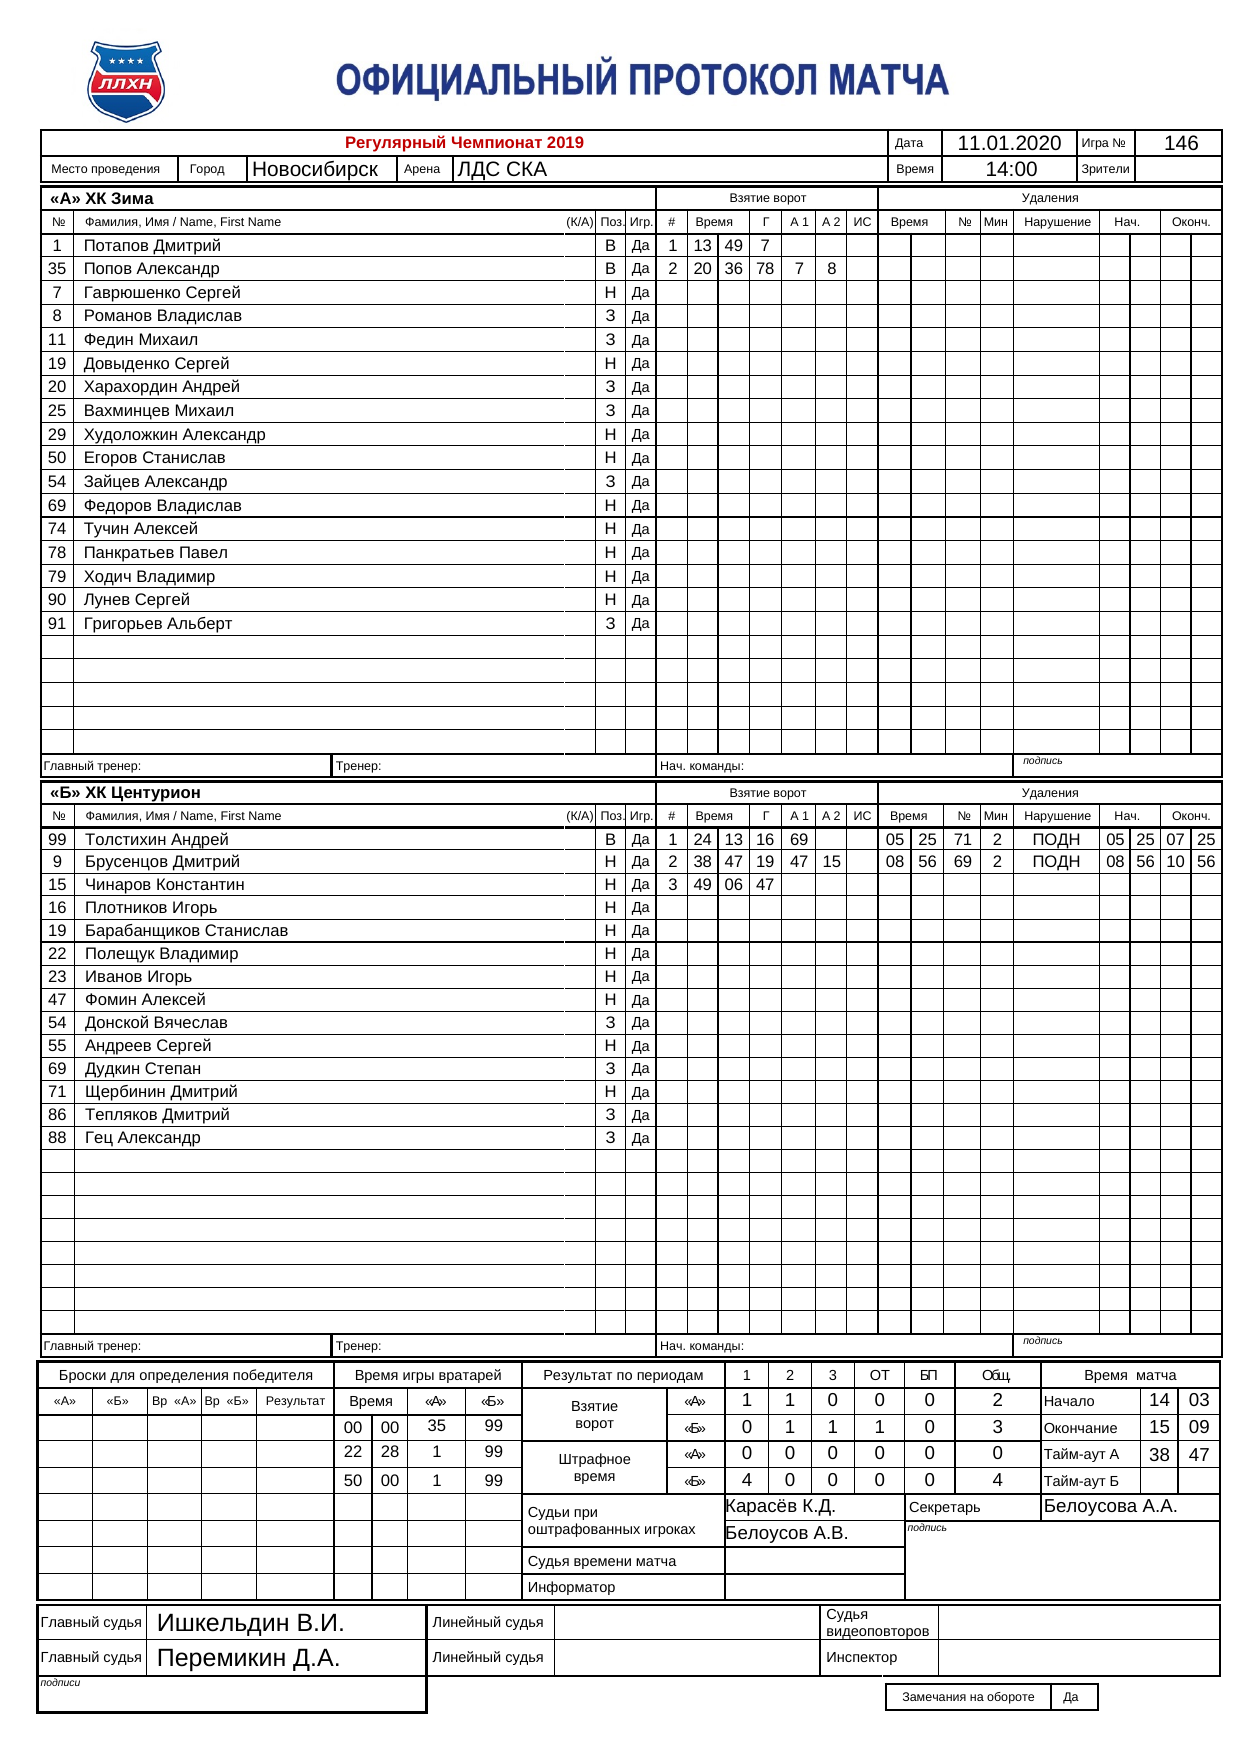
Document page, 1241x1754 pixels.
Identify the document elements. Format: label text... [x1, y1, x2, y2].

table_cell Перемикин Д.А. [147, 1640, 425, 1675]
table_cell 2 [657, 850, 687, 872]
table_cell Поз. [596, 805, 625, 826]
table_cell [596, 636, 625, 658]
table_cell [565, 470, 595, 493]
table_cell [847, 989, 877, 1011]
table_cell [782, 470, 815, 493]
table_cell Н [596, 989, 625, 1011]
table_cell [981, 1288, 1013, 1310]
table_cell 1 [42, 235, 73, 256]
picture [5, 28, 1179, 129]
table_cell 69 [42, 494, 73, 516]
table_cell [688, 659, 717, 682]
table_cell Да [626, 541, 655, 564]
table_cell Нарушение [1014, 211, 1099, 233]
table_cell З [596, 612, 625, 634]
table_cell [782, 1173, 815, 1195]
table_cell Ишкельдин В.И. [147, 1606, 425, 1639]
table_cell [847, 874, 877, 895]
table_cell [565, 730, 595, 753]
table_cell [1131, 588, 1160, 611]
table_cell [816, 1150, 846, 1172]
table_cell [1192, 1219, 1221, 1241]
table_cell Да [626, 399, 655, 422]
table_cell [879, 966, 910, 987]
table_cell [257, 1441, 333, 1467]
table_cell [816, 1196, 846, 1218]
table_cell [93, 1416, 147, 1440]
table_cell [981, 1127, 1013, 1149]
table_cell [1192, 518, 1221, 540]
table_cell [657, 399, 687, 422]
table_cell [1014, 588, 1099, 611]
table_cell [1192, 1242, 1221, 1264]
table_cell [719, 1196, 749, 1218]
table_cell [719, 1012, 749, 1033]
table_cell [1192, 612, 1221, 634]
table_cell [657, 989, 687, 1011]
table_cell [565, 1173, 595, 1195]
table_cell [688, 1265, 717, 1287]
table_cell [657, 376, 687, 398]
table_cell Да [626, 989, 655, 1011]
table_header Удаления [879, 188, 1221, 209]
table_cell [981, 1173, 1013, 1195]
table_header «Б» ХК Центурион [42, 783, 655, 803]
table_cell [912, 376, 945, 398]
table_cell [847, 1012, 877, 1033]
table_cell 90 [42, 588, 73, 611]
table_cell [1131, 257, 1160, 280]
table_cell [1192, 1196, 1221, 1218]
table_cell [565, 1288, 595, 1310]
table_cell [847, 636, 877, 658]
table_cell [944, 1012, 980, 1033]
table_cell [688, 1081, 717, 1103]
table_cell [1161, 920, 1190, 941]
table_cell [879, 565, 910, 587]
table_cell [946, 423, 980, 445]
table_cell [1161, 1288, 1190, 1310]
table_cell [879, 1127, 910, 1149]
table_cell [257, 1547, 333, 1573]
table_cell [626, 1173, 655, 1195]
table_cell [1014, 943, 1099, 964]
table_cell [750, 636, 781, 658]
table_cell 99 [466, 1468, 521, 1493]
table_cell Да [626, 446, 655, 469]
table_cell [688, 612, 717, 634]
table_cell [1014, 257, 1099, 280]
table_cell [1131, 376, 1160, 398]
table_cell [981, 1242, 1013, 1264]
table_cell [373, 1494, 407, 1520]
table_cell [750, 518, 781, 540]
table_cell [596, 1265, 625, 1287]
table_header Да [1052, 1685, 1097, 1709]
table_cell [1014, 376, 1099, 398]
table_cell [657, 896, 687, 918]
table_cell [1131, 1173, 1160, 1195]
table_cell 1 [657, 235, 687, 256]
table_cell 99 [466, 1441, 521, 1467]
table_cell [688, 1104, 717, 1126]
table_cell 16 [750, 829, 781, 849]
table_cell [148, 1494, 201, 1520]
table_cell З [596, 1127, 625, 1149]
table_cell 7 [750, 235, 781, 256]
table_cell [847, 588, 877, 611]
table_cell [1014, 1288, 1099, 1310]
table_cell [847, 1311, 877, 1333]
table_cell [1131, 423, 1160, 445]
table_cell З [596, 1012, 625, 1033]
table_cell [626, 1219, 655, 1241]
table_cell [750, 1242, 781, 1264]
table_cell 49 [688, 874, 717, 895]
table_cell [750, 565, 781, 587]
table_cell [657, 1035, 687, 1057]
table_cell [719, 446, 749, 469]
table_cell Н [596, 541, 625, 564]
table_cell [1100, 470, 1129, 493]
table_cell [782, 1288, 815, 1310]
table_cell 47 [42, 989, 74, 1011]
table_cell Федоров Владислав [74, 494, 564, 516]
table_cell [1014, 1196, 1099, 1218]
table_cell [1192, 874, 1221, 895]
table_cell [719, 470, 749, 493]
table_cell [1100, 920, 1129, 941]
table_cell [912, 612, 945, 634]
table_cell [946, 352, 980, 374]
table_cell [879, 989, 910, 1011]
table_cell [688, 1012, 717, 1033]
table_cell Н [596, 565, 625, 587]
table_cell [1192, 730, 1221, 753]
table_cell [1014, 1219, 1099, 1241]
table_cell 2 [981, 829, 1013, 849]
table_cell [981, 423, 1013, 445]
table_cell [944, 896, 980, 918]
table_cell [565, 1012, 595, 1033]
table_cell [1100, 352, 1129, 374]
table_cell [944, 966, 980, 987]
table_cell [657, 636, 687, 658]
table_cell [626, 636, 655, 658]
table_cell [946, 305, 980, 327]
table_cell [1014, 518, 1099, 540]
table_cell [42, 1265, 74, 1287]
table_cell [912, 1196, 943, 1218]
table_cell «А» [668, 1442, 724, 1467]
table_cell [750, 1311, 781, 1333]
table_cell Место проведения [42, 157, 177, 181]
table_cell Время [889, 157, 941, 181]
table_cell 7 [42, 281, 73, 303]
table_cell Да [626, 966, 655, 987]
table_cell [1192, 541, 1221, 564]
table_cell [202, 1441, 256, 1467]
table_cell [596, 1242, 625, 1264]
table_cell [719, 494, 749, 516]
table_cell [782, 1265, 815, 1287]
table_cell [981, 565, 1013, 587]
table_cell [1014, 874, 1099, 895]
table_cell Время [879, 805, 943, 826]
table_cell [1100, 612, 1129, 634]
table_cell [1131, 707, 1160, 729]
table_cell [944, 1219, 980, 1241]
table_cell 1 [408, 1441, 465, 1467]
table_cell [93, 1547, 147, 1573]
table_cell [565, 1242, 595, 1264]
table_cell Да [626, 943, 655, 964]
table_cell З [596, 1058, 625, 1079]
table_cell [1014, 659, 1099, 682]
table_cell [981, 494, 1013, 516]
table_cell А 2 [816, 211, 846, 233]
table_cell № [42, 805, 74, 826]
table_cell [75, 1288, 564, 1310]
table_cell [1100, 494, 1129, 516]
table_cell [1131, 1081, 1160, 1103]
table_cell Лунев Сергей [74, 588, 564, 611]
table_cell подпись [1014, 1335, 1221, 1356]
table_cell [946, 707, 980, 729]
table_cell 69 [782, 829, 815, 849]
table_cell [816, 328, 846, 351]
table_cell [565, 588, 595, 611]
table_cell Да [626, 518, 655, 540]
table_cell [912, 636, 945, 658]
table_cell [1161, 1311, 1190, 1333]
table_cell [657, 565, 687, 587]
table_cell [408, 1547, 465, 1573]
table_cell Да [626, 1081, 655, 1103]
table_cell 1 [657, 829, 687, 849]
table_cell [657, 494, 687, 516]
table_cell [657, 1104, 687, 1126]
table_cell [912, 1127, 943, 1149]
table_cell Да [626, 829, 655, 849]
table_cell [1100, 257, 1129, 280]
table_cell Донской Вячеслав [75, 1012, 564, 1033]
table_cell [596, 683, 625, 706]
table_cell Да [626, 850, 655, 872]
table_cell [257, 1574, 333, 1599]
table_cell [981, 281, 1013, 303]
table_cell [981, 1196, 1013, 1218]
table_cell [879, 1104, 910, 1126]
table_cell [565, 1081, 595, 1103]
table_cell [466, 1494, 521, 1520]
table_cell [565, 541, 595, 564]
table_cell [879, 1242, 910, 1264]
table_cell 0 [812, 1468, 854, 1493]
table_cell [565, 683, 595, 706]
table_cell Штрафное время [523, 1442, 666, 1493]
table_cell [816, 352, 846, 374]
table_cell [565, 376, 595, 398]
table_cell [719, 730, 749, 753]
table_cell [912, 235, 945, 256]
table_cell [688, 1127, 717, 1149]
table_cell Главный судья [39, 1606, 146, 1639]
table_cell Линейный судья [428, 1640, 554, 1675]
table_cell Иванов Игорь [75, 966, 564, 987]
table_cell [912, 1242, 943, 1264]
table_cell [1014, 494, 1099, 516]
table_cell [1100, 1035, 1129, 1057]
table_cell [1161, 518, 1190, 540]
table_cell [1161, 989, 1190, 1011]
table_cell [879, 399, 910, 422]
table_cell подписи [39, 1677, 425, 1711]
table_cell [981, 1058, 1013, 1079]
table_cell Информатор [523, 1575, 724, 1599]
table_cell [657, 1242, 687, 1264]
table_header Регулярный Чемпионат 2019 [42, 131, 887, 155]
table_cell [719, 565, 749, 587]
table_cell [1192, 1012, 1221, 1033]
table_cell 47 [719, 850, 749, 872]
table_cell [1161, 257, 1190, 280]
table_cell [879, 518, 910, 540]
table_cell [782, 518, 815, 540]
table_cell [946, 612, 980, 634]
table_cell [719, 1219, 749, 1241]
table_cell [596, 659, 625, 682]
table_cell [946, 730, 980, 753]
table_cell 1 [726, 1389, 768, 1413]
table_cell [39, 1441, 92, 1467]
table_cell 13 [719, 829, 749, 849]
table_cell [1100, 399, 1129, 422]
table_cell [148, 1441, 201, 1467]
table_cell 08 [1100, 850, 1129, 872]
table_cell подпись [1014, 755, 1221, 776]
table_cell [944, 1196, 980, 1218]
table_cell Попов Александр [74, 257, 564, 280]
table_cell [816, 829, 846, 849]
table_cell [42, 659, 73, 682]
table_cell 0 [905, 1389, 954, 1413]
table_header 11.01.2020 [943, 131, 1076, 155]
table_cell Барабанщиков Станислав [75, 920, 564, 941]
table_cell [981, 966, 1013, 987]
table_cell [816, 659, 846, 682]
table_cell Романов Владислав [74, 305, 564, 327]
table_cell [428, 1677, 882, 1711]
table_cell [944, 1242, 980, 1264]
table_cell [1014, 352, 1099, 374]
table_cell 50 [42, 446, 73, 469]
table_cell Линейный судья [428, 1606, 554, 1639]
table_cell [1014, 470, 1099, 493]
table_cell [1161, 1242, 1190, 1264]
table_cell [1100, 565, 1129, 587]
table_cell [42, 1242, 74, 1264]
table_cell 00 [335, 1416, 371, 1440]
table_cell Гец Александр [75, 1127, 564, 1149]
table_cell [879, 305, 910, 327]
table_cell [750, 707, 781, 729]
table_cell [879, 896, 910, 918]
table_cell [1161, 565, 1190, 587]
table_cell [565, 565, 595, 587]
table_cell [719, 1058, 749, 1079]
table_cell Судья видеоповторов [821, 1606, 938, 1639]
table_cell [1161, 281, 1190, 303]
table_cell 0 [905, 1442, 954, 1467]
table_cell [148, 1521, 201, 1546]
table_cell [688, 305, 717, 327]
table_cell [719, 305, 749, 327]
table_cell # [657, 211, 687, 233]
table_cell [912, 896, 943, 918]
table_cell [688, 707, 717, 729]
table_cell [946, 376, 980, 398]
table_cell [750, 966, 781, 987]
table_cell [657, 1265, 687, 1287]
table_header 2 [769, 1363, 811, 1387]
table_cell Андреев Сергей [75, 1035, 564, 1057]
table_cell [782, 989, 815, 1011]
table_cell [565, 1035, 595, 1057]
table_cell [657, 659, 687, 682]
table_cell [596, 1196, 625, 1218]
table_cell [202, 1494, 256, 1520]
table_cell [1161, 1127, 1190, 1149]
table_cell [847, 659, 877, 682]
table_cell [782, 1104, 815, 1126]
table_cell [719, 1311, 749, 1333]
table_cell [626, 1288, 655, 1310]
table_cell [981, 305, 1013, 327]
table_cell Н [596, 1081, 625, 1103]
table_cell Брусенцов Дмитрий [75, 850, 564, 872]
table_cell [74, 730, 564, 753]
table_cell [879, 683, 910, 706]
table_cell [782, 659, 815, 682]
table_cell [1131, 730, 1160, 753]
table_cell 28 [373, 1441, 407, 1467]
table_cell 71 [42, 1081, 74, 1103]
table_cell ИС [847, 805, 877, 826]
table_header Время матча [1042, 1363, 1219, 1387]
table_cell [782, 730, 815, 753]
table_cell [1100, 1081, 1129, 1103]
table_cell Н [596, 896, 625, 918]
table_cell [750, 446, 781, 469]
table_cell [596, 1219, 625, 1241]
table_cell Егоров Станислав [74, 446, 564, 469]
table_cell [782, 612, 815, 634]
table_cell 99 [466, 1416, 521, 1440]
table_cell 00 [373, 1468, 407, 1493]
table_cell «Б» [668, 1415, 724, 1440]
table_cell 19 [42, 920, 74, 941]
table_cell [1161, 328, 1190, 351]
table_cell [912, 352, 945, 374]
table_cell [719, 636, 749, 658]
table_cell [565, 1058, 595, 1079]
table_cell [1014, 1035, 1099, 1057]
table_cell [944, 1035, 980, 1057]
table_cell [782, 352, 815, 374]
table_cell [1014, 1150, 1099, 1172]
table_cell [782, 896, 815, 918]
table_cell [1014, 1242, 1099, 1264]
table_cell [816, 1058, 846, 1079]
table_cell [816, 446, 846, 469]
table_cell 78 [42, 541, 73, 564]
table_cell [565, 446, 595, 469]
table_cell [912, 874, 943, 895]
table_cell [946, 494, 980, 516]
table_cell [1192, 305, 1221, 327]
table_cell [1131, 1127, 1160, 1149]
table_cell [981, 943, 1013, 964]
table_cell [1131, 1035, 1160, 1057]
table_cell Да [626, 1058, 655, 1079]
table_cell [879, 588, 910, 611]
table_cell [816, 281, 846, 303]
table_cell 20 [42, 376, 73, 398]
table_cell [1100, 1311, 1129, 1333]
table_cell 1 [769, 1389, 811, 1413]
table_cell [688, 1035, 717, 1057]
table_cell [847, 683, 877, 706]
table_cell [879, 328, 910, 351]
table_cell [879, 1173, 910, 1195]
table_cell [688, 943, 717, 964]
table_cell [750, 1196, 781, 1218]
table_cell [879, 352, 910, 374]
table_cell [879, 470, 910, 493]
table_cell [719, 423, 749, 445]
table_cell [1161, 352, 1190, 374]
table_cell [912, 281, 945, 303]
table_cell [782, 1127, 815, 1149]
table_cell [688, 989, 717, 1011]
table_cell [782, 1242, 815, 1264]
table_cell 0 [956, 1442, 1040, 1467]
table_cell Г [750, 805, 781, 826]
table_cell 54 [42, 470, 73, 493]
table_cell [1131, 636, 1160, 658]
table_cell Григорьев Альберт [74, 612, 564, 634]
table_cell [946, 659, 980, 682]
table_cell «Б» [668, 1468, 724, 1493]
table_cell Главный судья [39, 1640, 146, 1675]
table_cell Нач. команды: [657, 755, 1012, 776]
table_cell [1161, 376, 1190, 398]
table_cell [912, 446, 945, 469]
table_cell 47 [1179, 1441, 1219, 1467]
table_cell [1192, 1265, 1221, 1287]
table_cell [1100, 518, 1129, 540]
table_cell Арена [398, 157, 452, 181]
table_cell [596, 1311, 625, 1333]
table_header 1 [726, 1363, 768, 1387]
table_cell [657, 1081, 687, 1103]
table_cell № [944, 805, 980, 826]
table_cell [1161, 1196, 1190, 1218]
table_cell [408, 1494, 465, 1520]
table_cell [981, 328, 1013, 351]
table_cell [565, 352, 595, 374]
table_cell [626, 1311, 655, 1333]
table_cell [719, 920, 749, 941]
table_cell [1014, 1104, 1099, 1126]
table_cell [1100, 943, 1129, 964]
table_cell [373, 1521, 407, 1546]
table_cell [565, 423, 595, 445]
table_cell [816, 612, 846, 634]
table_cell 0 [812, 1442, 854, 1467]
table_cell [782, 423, 815, 445]
table_cell [879, 257, 910, 280]
table_cell [816, 989, 846, 1011]
table_cell [912, 399, 945, 422]
table_cell [847, 943, 877, 964]
table_cell [750, 1081, 781, 1103]
table_cell [750, 470, 781, 493]
table_cell Нарушение [1014, 805, 1099, 826]
table_cell [93, 1494, 147, 1520]
table_cell 56 [1131, 850, 1160, 872]
table_cell [719, 352, 749, 374]
table_cell [1161, 1265, 1190, 1287]
table_cell 15 [42, 874, 74, 895]
table_cell [596, 707, 625, 729]
table_cell [816, 1104, 846, 1126]
table_cell [719, 1265, 749, 1287]
table_cell З [596, 376, 625, 398]
table_cell [688, 636, 717, 658]
table_cell [1100, 281, 1129, 303]
table_cell [1014, 1012, 1099, 1033]
table_cell 2 [981, 850, 1013, 872]
table_cell [1192, 1150, 1221, 1172]
table_cell [816, 518, 846, 540]
table_cell [847, 565, 877, 587]
table_cell [42, 1150, 74, 1172]
table_cell Да [626, 612, 655, 634]
table_cell [1131, 399, 1160, 422]
table_cell [657, 612, 687, 634]
table_cell Вр «Б» [202, 1389, 256, 1413]
table_cell [626, 1265, 655, 1287]
table_cell [42, 730, 73, 753]
table_cell Дудкин Степан [75, 1058, 564, 1079]
table_cell [688, 1196, 717, 1218]
table_cell [912, 565, 945, 587]
table_cell [626, 730, 655, 753]
table_cell [565, 399, 595, 422]
table_cell [946, 257, 980, 280]
table_cell [750, 1127, 781, 1149]
table_cell [944, 1081, 980, 1103]
table_cell [750, 683, 781, 706]
table_cell Окончание [1042, 1415, 1140, 1440]
table_cell [847, 707, 877, 729]
table_cell [847, 281, 877, 303]
table_cell [1192, 1104, 1221, 1126]
table_cell [75, 1219, 564, 1241]
table_cell [750, 730, 781, 753]
table_cell [816, 896, 846, 918]
table_cell [257, 1468, 333, 1493]
table_cell [1014, 281, 1099, 303]
table_cell [879, 636, 910, 658]
table_cell [750, 989, 781, 1011]
table_cell [847, 257, 877, 280]
table_cell Да [626, 470, 655, 493]
table_cell [688, 1150, 717, 1172]
table_cell [847, 1265, 877, 1287]
table_cell [750, 588, 781, 611]
table_cell [1161, 1104, 1190, 1126]
table_cell [944, 920, 980, 941]
table_cell Новосибирск [248, 157, 396, 181]
table_cell [335, 1494, 371, 1520]
table_cell [719, 541, 749, 564]
table_cell Да [626, 896, 655, 918]
table_cell [1100, 541, 1129, 564]
table_header Общ. [956, 1363, 1040, 1387]
table_cell [1100, 1196, 1129, 1218]
table_cell [565, 850, 595, 872]
table_cell [1100, 1288, 1129, 1310]
table_cell «Б » [466, 1389, 521, 1413]
table_cell [93, 1574, 147, 1599]
table_cell [657, 470, 687, 493]
table_cell [782, 707, 815, 729]
table_cell Да [626, 1127, 655, 1149]
table_cell [1014, 896, 1099, 918]
table_cell [719, 683, 749, 706]
table_cell [1192, 494, 1221, 516]
table_cell 1 [812, 1415, 854, 1440]
table_cell [466, 1574, 521, 1599]
table_cell [946, 470, 980, 493]
table_cell ЛДС СКА [454, 157, 887, 181]
table_cell [912, 1035, 943, 1057]
table_cell [1014, 707, 1099, 729]
table_header Замечания на обороте [887, 1685, 1050, 1709]
table_cell [75, 1196, 564, 1218]
table_cell [565, 896, 595, 918]
table_cell [981, 730, 1013, 753]
table_cell [782, 683, 815, 706]
table_cell [847, 1035, 877, 1057]
table_cell [782, 1219, 815, 1241]
table_cell [565, 636, 595, 658]
table_cell [1100, 1104, 1129, 1126]
table_cell [782, 1035, 815, 1057]
table_cell [1161, 1058, 1190, 1079]
table_cell Н [596, 1035, 625, 1057]
table_cell 1 [408, 1468, 465, 1493]
table_cell Время [688, 805, 749, 826]
table_cell [1192, 565, 1221, 587]
table_cell [946, 328, 980, 351]
table_cell [1014, 305, 1099, 327]
table_cell Инспектор [821, 1640, 938, 1675]
table_cell 3 [657, 874, 687, 895]
table_cell [981, 1265, 1013, 1287]
table_cell [981, 989, 1013, 1011]
table_cell [1014, 920, 1099, 941]
table_cell [782, 281, 815, 303]
table_cell В [596, 829, 625, 849]
table_cell 0 [905, 1415, 954, 1440]
table_cell [688, 1173, 717, 1195]
table_cell [75, 1242, 564, 1264]
table_header ОТ [855, 1363, 904, 1387]
table_cell Потапов Дмитрий [74, 235, 564, 256]
table_cell [750, 659, 781, 682]
table_cell [719, 1150, 749, 1172]
table_cell [626, 1242, 655, 1264]
table_cell Да [626, 874, 655, 895]
table_cell [335, 1521, 371, 1546]
table_cell [912, 494, 945, 516]
table_cell ПОДН [1014, 829, 1099, 849]
table_cell [912, 1219, 943, 1241]
table_cell 2 [956, 1389, 1040, 1413]
table_cell [816, 1311, 846, 1333]
table_cell [1014, 1173, 1099, 1195]
table_cell 0 [726, 1442, 768, 1467]
table_cell [847, 1173, 877, 1195]
table_cell [335, 1574, 371, 1599]
table_cell [688, 896, 717, 918]
table_cell [782, 1311, 815, 1333]
table_cell [981, 1012, 1013, 1033]
table_cell Тренер: [333, 755, 655, 776]
table_cell [1014, 683, 1099, 706]
table_cell [1161, 612, 1190, 634]
table_cell [912, 328, 945, 351]
table_cell [750, 1219, 781, 1241]
table_cell [879, 730, 910, 753]
table_cell [981, 446, 1013, 469]
table_cell [816, 1081, 846, 1103]
table_header Игра № [1078, 131, 1134, 155]
table_cell Да [626, 1104, 655, 1126]
table_cell [847, 1104, 877, 1126]
table_cell 19 [750, 850, 781, 872]
table_cell [847, 376, 877, 398]
table_cell Н [596, 943, 625, 964]
table_cell [657, 328, 687, 351]
table_cell [750, 612, 781, 634]
table_cell [946, 683, 980, 706]
table_cell [565, 829, 595, 849]
table_cell [565, 707, 595, 729]
table_cell [1131, 1219, 1160, 1241]
table_cell [782, 328, 815, 351]
table_cell 15 [816, 850, 846, 872]
table_cell Нач. команды: [657, 1335, 1012, 1356]
table_cell [1014, 1265, 1099, 1287]
table_cell [74, 659, 564, 682]
table_cell 0 [812, 1389, 854, 1413]
table_cell [1131, 352, 1160, 374]
table_cell [1100, 376, 1129, 398]
table_cell [1100, 707, 1129, 729]
table_cell [373, 1547, 407, 1573]
table_cell [912, 920, 943, 941]
table_cell [847, 1196, 877, 1218]
table_cell Да [626, 281, 655, 303]
table_cell [657, 1311, 687, 1333]
table_cell [75, 1265, 564, 1287]
table_cell Да [626, 235, 655, 256]
table_cell [939, 1640, 1219, 1675]
table_cell [879, 1012, 910, 1033]
table_cell [879, 1196, 910, 1218]
table_cell 11 [42, 328, 73, 351]
table_cell [719, 707, 749, 729]
table_cell [1192, 235, 1221, 256]
table_cell [688, 446, 717, 469]
table_cell Нач. [1100, 211, 1160, 233]
table_cell [912, 518, 945, 540]
table_cell 47 [782, 850, 815, 872]
table_cell [912, 470, 945, 493]
table_cell [657, 446, 687, 469]
table_cell [1192, 470, 1221, 493]
table_cell [688, 352, 717, 374]
table_cell Н [596, 423, 625, 445]
table_cell [981, 874, 1013, 895]
table_cell [944, 989, 980, 1011]
table_cell 3 [956, 1415, 1040, 1440]
table_cell [1192, 281, 1221, 303]
table_cell 4 [726, 1468, 768, 1493]
table_cell 00 [373, 1416, 407, 1440]
table_cell [816, 541, 846, 564]
table_cell 49 [719, 235, 749, 256]
table_cell [408, 1574, 465, 1599]
table_cell [1161, 423, 1190, 445]
table_cell [782, 376, 815, 398]
table_cell [93, 1468, 147, 1493]
table_cell [1179, 1468, 1219, 1493]
table_cell А 2 [816, 805, 846, 826]
table_cell 86 [42, 1104, 74, 1126]
table_cell [782, 1081, 815, 1103]
table_cell [202, 1547, 256, 1573]
table_cell [912, 1150, 943, 1172]
table_cell [816, 1219, 846, 1241]
table_cell 25 [912, 829, 943, 849]
table_cell [688, 920, 717, 941]
table_cell [1131, 1104, 1160, 1126]
table_cell [944, 1311, 980, 1333]
table_cell [726, 1575, 904, 1599]
table_cell [1014, 565, 1099, 587]
table_cell [782, 636, 815, 658]
table_cell [565, 1104, 595, 1126]
table_cell [74, 636, 564, 658]
table_cell [1131, 683, 1160, 706]
table_cell 38 [688, 850, 717, 872]
table_cell [42, 1311, 74, 1333]
table_cell (К/А) [565, 805, 595, 826]
table_header 146 [1136, 131, 1221, 155]
table_cell [912, 305, 945, 327]
table_cell [565, 943, 595, 964]
table_cell [750, 1058, 781, 1079]
table_cell «А» [39, 1389, 92, 1413]
table_cell [750, 541, 781, 564]
table_cell [981, 896, 1013, 918]
table_cell [1131, 281, 1160, 303]
table_cell [688, 423, 717, 445]
table_cell 25 [1131, 829, 1160, 849]
table_cell [879, 874, 910, 895]
table_cell З [596, 1104, 625, 1126]
table_cell [1131, 1150, 1160, 1172]
table_cell 22 [42, 943, 74, 964]
table_cell Зайцев Александр [74, 470, 564, 493]
table_cell [816, 707, 846, 729]
table_cell Панкратьев Павел [74, 541, 564, 564]
table_cell [1131, 470, 1160, 493]
table_cell 55 [42, 1035, 74, 1057]
table_cell Гаврюшенко Сергей [74, 281, 564, 303]
table_cell [657, 352, 687, 374]
table_cell [750, 1012, 781, 1033]
table_cell [1131, 989, 1160, 1011]
table_cell Секретарь [906, 1495, 1040, 1520]
table_cell 35 [408, 1416, 465, 1440]
table_cell [565, 235, 595, 256]
table_cell [1131, 896, 1160, 918]
table_cell Судьи при оштрафованных игроках [523, 1495, 724, 1546]
table_cell [912, 730, 945, 753]
table_cell [883, 1677, 1220, 1681]
table_cell 54 [42, 1012, 74, 1033]
table_cell Н [596, 518, 625, 540]
table_cell 0 [769, 1468, 811, 1493]
table_cell 74 [42, 518, 73, 540]
table_cell [1192, 896, 1221, 918]
table_cell [719, 1035, 749, 1057]
table_cell 36 [719, 257, 749, 280]
table_cell [879, 1150, 910, 1172]
table_cell [750, 1035, 781, 1057]
table_cell Игр. [626, 211, 655, 233]
table_cell [879, 446, 910, 469]
table_cell Вахминцев Михаил [74, 399, 564, 422]
table_cell [657, 1058, 687, 1079]
table_cell [1100, 235, 1129, 256]
table_cell [75, 1150, 564, 1172]
table_cell А 1 [782, 211, 815, 233]
table_header «А» ХК Зима [42, 188, 655, 209]
table_cell 8 [816, 257, 846, 280]
table_cell 14 [1141, 1389, 1177, 1413]
table_cell [75, 1173, 564, 1195]
table_cell [782, 874, 815, 895]
table_cell [688, 494, 717, 516]
table_cell [816, 1012, 846, 1033]
table_cell [981, 1150, 1013, 1172]
table_cell 14:00 [943, 157, 1076, 181]
table_cell [42, 683, 73, 706]
table_cell Н [596, 966, 625, 987]
table_cell [148, 1416, 201, 1440]
table_cell [1131, 565, 1160, 587]
table_cell [565, 612, 595, 634]
table_cell 35 [42, 257, 73, 280]
table_cell 05 [1100, 829, 1129, 849]
table_cell [912, 966, 943, 987]
table_cell [257, 1416, 333, 1440]
table_cell [657, 943, 687, 964]
table_cell [74, 683, 564, 706]
table_cell [981, 1104, 1013, 1126]
table_cell [750, 1173, 781, 1195]
table_cell [39, 1416, 92, 1440]
table_cell [1192, 707, 1221, 729]
table_cell [847, 829, 877, 849]
table_cell [750, 305, 781, 327]
table_cell [1014, 989, 1099, 1011]
table_cell [981, 636, 1013, 658]
table_cell [879, 1265, 910, 1287]
table_cell [750, 399, 781, 422]
table_cell 05 [879, 829, 910, 849]
table_cell [657, 1012, 687, 1033]
table_cell [847, 1242, 877, 1264]
table_cell [816, 966, 846, 987]
table_cell [148, 1574, 201, 1599]
table_cell [847, 494, 877, 516]
table_cell [782, 1196, 815, 1218]
table_cell [879, 281, 910, 303]
table_cell [719, 1242, 749, 1264]
table_cell [688, 541, 717, 564]
table_cell [981, 541, 1013, 564]
table_cell [847, 541, 877, 564]
table_cell Худоложкин Александр [74, 423, 564, 445]
table_cell [1014, 423, 1099, 445]
table_cell [719, 518, 749, 540]
table_cell [1131, 1265, 1160, 1287]
table_cell [1161, 896, 1190, 918]
table_cell [879, 707, 910, 729]
table_cell [657, 1196, 687, 1218]
table_cell 71 [944, 829, 980, 849]
table_cell [1131, 494, 1160, 516]
table_cell Чинаров Константин [75, 874, 564, 895]
table_cell [1192, 989, 1221, 1011]
table_cell [912, 683, 945, 706]
table_cell [1014, 612, 1099, 634]
table_cell [1131, 1012, 1160, 1033]
table_cell «А» [668, 1389, 724, 1413]
table_cell [847, 612, 877, 634]
table_cell Главный тренер: [42, 755, 330, 776]
table_cell [879, 541, 910, 564]
table_header Броски для определения победителя [39, 1363, 333, 1387]
table_cell ПОДН [1014, 850, 1099, 872]
table_cell [555, 1606, 819, 1639]
table_cell [1192, 257, 1221, 280]
table_cell 20 [688, 257, 717, 280]
table_cell [719, 1127, 749, 1149]
table_cell [782, 1012, 815, 1033]
table_cell [719, 328, 749, 351]
table_cell 69 [944, 850, 980, 872]
table_cell Вр «А» [148, 1389, 201, 1413]
table_cell [816, 1242, 846, 1264]
table_cell 0 [855, 1468, 904, 1493]
table_cell [719, 1173, 749, 1195]
table_cell В [596, 257, 625, 280]
table_cell [816, 1265, 846, 1287]
table_cell [847, 1150, 877, 1172]
table_cell [879, 612, 910, 634]
table_cell [719, 896, 749, 918]
table_cell подпись [906, 1522, 1219, 1599]
table_cell [981, 518, 1013, 540]
table_cell [565, 494, 595, 516]
table_cell [946, 235, 980, 256]
table_cell 79 [42, 565, 73, 587]
table_cell [1100, 683, 1129, 706]
table_cell [688, 683, 717, 706]
table_cell (К/А) [565, 211, 595, 233]
table_cell [750, 281, 781, 303]
table_cell [1161, 730, 1190, 753]
table_cell [596, 1173, 625, 1195]
table_cell [816, 470, 846, 493]
table_cell [912, 659, 945, 682]
table_cell [847, 328, 877, 351]
table_cell [626, 1196, 655, 1218]
table_cell [565, 989, 595, 1011]
table_cell [912, 1081, 943, 1103]
table_cell [1014, 1058, 1099, 1079]
table_cell [1161, 1173, 1190, 1195]
table_cell [1131, 1288, 1160, 1310]
table_cell [1014, 966, 1099, 987]
table_cell [202, 1416, 256, 1440]
table_cell [1014, 1081, 1099, 1103]
table_cell Н [596, 446, 625, 469]
table_cell [944, 1265, 980, 1287]
table_cell Да [626, 588, 655, 611]
table_cell [373, 1574, 407, 1599]
table_cell [688, 281, 717, 303]
table_cell [879, 235, 910, 256]
table_cell [1192, 423, 1221, 445]
table_cell 03 [1179, 1389, 1219, 1413]
table_cell [1131, 328, 1160, 351]
table_header Время игры вратарей [335, 1363, 521, 1387]
table_cell [1131, 1242, 1160, 1264]
table_cell [1131, 1311, 1160, 1333]
table_cell [1131, 541, 1160, 564]
table_cell 9 [42, 850, 74, 872]
table_cell Да [626, 257, 655, 280]
table_cell [719, 659, 749, 682]
table_cell Оконч. [1161, 805, 1221, 826]
table_cell [565, 518, 595, 540]
table_cell [847, 446, 877, 469]
table_cell [981, 659, 1013, 682]
table_cell [1192, 659, 1221, 682]
table_cell [688, 1288, 717, 1310]
table_cell [912, 1173, 943, 1195]
table_cell [750, 943, 781, 964]
table_cell [750, 494, 781, 516]
table_cell [1161, 399, 1190, 422]
table_cell [782, 446, 815, 469]
table_cell [944, 1104, 980, 1126]
table_cell Поз. [596, 211, 625, 233]
table_cell [946, 446, 980, 469]
table_cell [847, 399, 877, 422]
table_cell # [657, 805, 687, 826]
table_cell [565, 1127, 595, 1149]
table_cell [565, 305, 595, 327]
table_cell 06 [719, 874, 749, 895]
table_cell [1192, 920, 1221, 941]
table_cell [847, 966, 877, 987]
table_cell [1161, 636, 1190, 658]
table_cell 7 [782, 257, 815, 280]
table_cell [657, 518, 687, 540]
table_cell [466, 1547, 521, 1573]
table_cell [816, 920, 846, 941]
table_cell Оконч. [1161, 211, 1221, 233]
table_cell 24 [688, 829, 717, 849]
table_cell Да [626, 920, 655, 941]
table_cell [1014, 399, 1099, 422]
table_cell [719, 612, 749, 634]
table_cell [816, 730, 846, 753]
table_cell Тренер: [333, 1335, 655, 1356]
table_cell [1100, 1127, 1129, 1149]
table_cell [750, 328, 781, 351]
table_header БП [905, 1363, 954, 1387]
table_cell [202, 1521, 256, 1546]
table_cell 47 [750, 874, 781, 895]
table_cell [750, 1288, 781, 1310]
table_cell «Б» [93, 1389, 147, 1413]
table_cell [816, 494, 846, 516]
table_cell Ходич Владимир [74, 565, 564, 587]
table_cell [1131, 518, 1160, 540]
table_cell 0 [855, 1442, 904, 1467]
table_cell [1192, 588, 1221, 611]
table_cell [1131, 612, 1160, 634]
table_cell [944, 874, 980, 895]
table_cell Нач. [1100, 805, 1160, 826]
table_cell Толстихин Андрей [75, 829, 564, 849]
table_cell [657, 305, 687, 327]
table_cell [816, 235, 846, 256]
table_cell [565, 1265, 595, 1287]
table_cell [1161, 1035, 1190, 1057]
table_cell [657, 966, 687, 987]
table_cell [657, 423, 687, 445]
table_cell [782, 541, 815, 564]
table_cell [944, 1127, 980, 1149]
table_cell [626, 707, 655, 729]
table_cell [688, 1219, 717, 1241]
table_cell [816, 423, 846, 445]
table_cell [596, 730, 625, 753]
table_header Результат по периодам [523, 1363, 724, 1387]
table_cell [981, 1311, 1013, 1333]
table_cell [1192, 1311, 1221, 1333]
table_cell [912, 1012, 943, 1033]
table_cell [1161, 874, 1190, 895]
table_cell [1014, 328, 1099, 351]
table_cell [1100, 1173, 1129, 1195]
table_cell [912, 257, 945, 280]
table_cell [1131, 446, 1160, 469]
table_cell [750, 920, 781, 941]
table_cell [688, 399, 717, 422]
table_cell Фамилия, Имя / Name, First Name [74, 211, 565, 233]
table_cell [1100, 328, 1129, 351]
table_cell 25 [42, 399, 73, 422]
table_cell З [596, 470, 625, 493]
table_cell [719, 966, 749, 987]
table_cell ИС [847, 211, 877, 233]
table_cell [75, 1311, 564, 1333]
table_cell [1161, 1219, 1190, 1241]
table_cell [565, 659, 595, 682]
table_cell [782, 920, 815, 941]
table_cell [1100, 1012, 1129, 1033]
table_cell [74, 707, 564, 729]
table_cell [719, 1081, 749, 1103]
table_cell [1192, 376, 1221, 398]
table_header 3 [812, 1363, 854, 1387]
table_cell [1192, 1058, 1221, 1079]
table_cell [42, 1219, 74, 1241]
table_cell [565, 1150, 595, 1172]
table_cell [657, 281, 687, 303]
table_cell Зрители [1078, 157, 1134, 181]
table_header Удаления [879, 783, 1221, 803]
table_cell [1100, 1242, 1129, 1264]
table_cell [257, 1494, 333, 1520]
table_cell [750, 1150, 781, 1172]
table_cell [1014, 235, 1099, 256]
table_cell [657, 1219, 687, 1241]
table_cell [912, 707, 945, 729]
table_cell [1192, 636, 1221, 658]
table_cell Белоусова А.А. [1042, 1495, 1219, 1520]
table_cell [596, 1150, 625, 1172]
table_cell [782, 1150, 815, 1172]
table_cell Федин Михаил [74, 328, 564, 351]
table_cell Мин [981, 211, 1013, 233]
table_cell [726, 1548, 904, 1573]
table_cell [981, 612, 1013, 634]
table_cell Главный тренер: [42, 1335, 330, 1356]
table_cell 09 [1179, 1415, 1219, 1440]
table_cell [946, 281, 980, 303]
table_cell [657, 1150, 687, 1172]
table_cell [39, 1494, 92, 1520]
table_cell [335, 1547, 371, 1573]
table_cell [719, 376, 749, 398]
table_cell 0 [905, 1468, 954, 1493]
table_cell [565, 920, 595, 941]
table_cell [1192, 399, 1221, 422]
table_cell [1014, 541, 1099, 564]
table_cell [42, 636, 73, 658]
table_cell [946, 636, 980, 658]
table_cell [847, 518, 877, 540]
table_cell [565, 281, 595, 303]
table_cell [981, 1219, 1013, 1241]
table_cell [1192, 966, 1221, 987]
table_cell [719, 1104, 749, 1126]
table_cell Н [596, 920, 625, 941]
table_cell [879, 920, 910, 941]
table_cell [1100, 305, 1129, 327]
table_cell [912, 1104, 943, 1126]
table_cell [1192, 1127, 1221, 1149]
table_cell [816, 683, 846, 706]
table_cell [782, 966, 815, 987]
table_cell [912, 423, 945, 445]
table_cell [1100, 1058, 1129, 1079]
table_cell [1131, 235, 1160, 256]
table_cell Н [596, 874, 625, 895]
table_cell [1161, 707, 1190, 729]
table_cell [981, 707, 1013, 729]
table_cell 56 [1192, 850, 1221, 872]
table_cell Н [596, 850, 625, 872]
table_cell [555, 1640, 819, 1675]
table_cell [1100, 1150, 1129, 1172]
table_cell Да [626, 1012, 655, 1033]
table_cell [879, 659, 910, 682]
table_cell [782, 399, 815, 422]
table_cell [688, 966, 717, 987]
table_cell [816, 1035, 846, 1057]
table_cell [257, 1521, 333, 1546]
table_cell [847, 1081, 877, 1103]
table_cell [847, 1288, 877, 1310]
table_cell Г [750, 211, 781, 233]
table_cell А 1 [782, 805, 815, 826]
table_cell [782, 494, 815, 516]
table_cell Да [626, 376, 655, 398]
table_cell [1131, 659, 1160, 682]
table_cell Мин [981, 805, 1013, 826]
table_cell [1161, 470, 1190, 493]
table_cell В [596, 235, 625, 256]
table_cell [816, 943, 846, 964]
table_cell Белоусов А.В. [726, 1521, 904, 1546]
table_cell Время [879, 211, 945, 233]
table_cell Довыденко Сергей [74, 352, 564, 374]
table_cell [816, 1127, 846, 1149]
table_cell [688, 328, 717, 351]
table_cell [1131, 966, 1160, 987]
table_cell 08 [879, 850, 910, 872]
table_cell [944, 1173, 980, 1195]
table_cell [912, 541, 945, 564]
table_cell [39, 1468, 92, 1493]
table_cell Да [626, 352, 655, 374]
table_cell [42, 1196, 74, 1218]
table_cell [1131, 874, 1160, 895]
table_cell [879, 943, 910, 964]
table_cell Да [626, 328, 655, 351]
table_cell [1100, 588, 1129, 611]
table_cell [782, 235, 815, 256]
table_cell [1014, 446, 1099, 469]
table_cell [879, 1035, 910, 1057]
table_cell [1100, 989, 1129, 1011]
table_cell 19 [42, 352, 73, 374]
table_cell [1014, 1127, 1099, 1149]
table_cell [981, 588, 1013, 611]
table_cell [39, 1547, 92, 1573]
table_cell [719, 943, 749, 964]
table_cell [912, 1058, 943, 1079]
table_cell [944, 1058, 980, 1079]
table_cell 2 [657, 257, 687, 280]
table_cell [657, 707, 687, 729]
table_cell [596, 1288, 625, 1310]
table_cell 78 [750, 257, 781, 280]
table_cell [847, 730, 877, 753]
table_cell [847, 920, 877, 941]
table_cell [688, 376, 717, 398]
table_cell [750, 423, 781, 445]
table_cell 25 [1192, 829, 1221, 849]
table_cell З [596, 305, 625, 327]
table_cell [912, 588, 945, 611]
table_cell [42, 1173, 74, 1195]
table_cell Взятие ворот [523, 1389, 666, 1440]
table_cell [816, 1173, 846, 1195]
table_cell [847, 1127, 877, 1149]
table_cell [1161, 943, 1190, 964]
table_cell [1141, 1468, 1177, 1493]
table_cell [1100, 636, 1129, 658]
table_cell [1192, 352, 1221, 374]
table_cell 1 [769, 1415, 811, 1440]
table_cell [847, 896, 877, 918]
table_cell [688, 588, 717, 611]
table_cell [626, 659, 655, 682]
table_cell Да [626, 305, 655, 327]
table_cell [816, 376, 846, 398]
table_cell Да [626, 1035, 655, 1057]
table_cell [565, 257, 595, 280]
table_cell 16 [42, 896, 74, 918]
table_cell [750, 1265, 781, 1287]
table_cell [1161, 659, 1190, 682]
table_cell № [42, 211, 73, 233]
table_cell [816, 305, 846, 327]
table_cell [946, 565, 980, 587]
table_cell [912, 1288, 943, 1310]
table_cell [688, 1242, 717, 1264]
table_cell [946, 518, 980, 540]
table_cell [879, 1081, 910, 1103]
table_cell [944, 1150, 980, 1172]
table_cell [719, 588, 749, 611]
table_cell [719, 281, 749, 303]
table_cell З [596, 328, 625, 351]
table_cell З [596, 399, 625, 422]
table_cell [719, 989, 749, 1011]
table_cell [946, 399, 980, 422]
table_cell [1131, 1058, 1160, 1079]
table_cell [981, 376, 1013, 398]
table_cell Время [335, 1389, 407, 1413]
table_header Взятие ворот [657, 783, 877, 803]
table_cell [688, 1311, 717, 1333]
table_cell 91 [42, 612, 73, 634]
table_cell [688, 565, 717, 587]
table_cell Да [626, 494, 655, 516]
table_cell [1192, 943, 1221, 964]
table_cell [688, 730, 717, 753]
table_cell [981, 1081, 1013, 1103]
table_cell [1014, 636, 1099, 658]
table_cell [782, 305, 815, 327]
table_cell [879, 423, 910, 445]
table_cell [879, 376, 910, 398]
table_cell 15 [1141, 1415, 1177, 1440]
table_cell [1100, 896, 1129, 918]
table_cell [1192, 1035, 1221, 1057]
table_cell [42, 707, 73, 729]
table_cell [93, 1441, 147, 1467]
table_cell [719, 1288, 749, 1310]
table_cell [782, 943, 815, 964]
table_cell [719, 399, 749, 422]
table_cell [750, 376, 781, 398]
table_cell 07 [1161, 829, 1190, 849]
table_cell Н [596, 281, 625, 303]
table_cell Н [596, 588, 625, 611]
table_cell Игр. [626, 805, 655, 826]
table_cell [1161, 541, 1190, 564]
table_cell [1100, 1265, 1129, 1287]
table_cell [1014, 730, 1099, 753]
table_cell Карасёв К.Д. [726, 1495, 904, 1520]
table_cell [565, 966, 595, 987]
table_header Дата [889, 131, 941, 155]
table_cell [816, 874, 846, 895]
table_cell [1131, 1196, 1160, 1218]
table_cell [657, 920, 687, 941]
table_cell Тайм-аут А [1042, 1441, 1140, 1467]
table_cell «А» [408, 1389, 465, 1413]
table_cell [565, 1219, 595, 1241]
table_cell 29 [42, 423, 73, 445]
table_cell [1099, 1682, 1220, 1711]
table_cell [879, 494, 910, 516]
table_cell 23 [42, 966, 74, 987]
table_cell [944, 943, 980, 964]
table_cell Харахордин Андрей [74, 376, 564, 398]
table_cell [1161, 235, 1190, 256]
table_cell [657, 1127, 687, 1149]
table_cell [1161, 588, 1190, 611]
table_cell [847, 235, 877, 256]
table_cell Тучин Алексей [74, 518, 564, 540]
table_cell Плотников Игорь [75, 896, 564, 918]
table_cell 38 [1141, 1441, 1177, 1467]
table_cell [1131, 305, 1160, 327]
table_cell Да [626, 423, 655, 445]
table_cell [39, 1521, 92, 1546]
table_cell [847, 470, 877, 493]
table_cell [816, 1288, 846, 1310]
table_cell Н [596, 352, 625, 374]
table_cell Щербинин Дмитрий [75, 1081, 564, 1103]
table_cell Да [626, 565, 655, 587]
table_cell [847, 352, 877, 374]
table_cell 56 [912, 850, 943, 872]
table_cell Фамилия, Имя / Name, First Name [75, 805, 565, 826]
table_cell [1100, 446, 1129, 469]
table_cell Тепляков Дмитрий [75, 1104, 564, 1126]
table_cell [1100, 659, 1129, 682]
table_cell [657, 683, 687, 706]
table_cell [816, 565, 846, 587]
table_cell [657, 588, 687, 611]
table_cell 13 [688, 235, 717, 256]
table_cell Город [179, 157, 246, 181]
table_cell № [946, 211, 980, 233]
table_cell [565, 874, 595, 895]
table_cell [1100, 1219, 1129, 1241]
table_cell [565, 1196, 595, 1218]
table_cell [657, 541, 687, 564]
table_cell [1161, 683, 1190, 706]
table_cell [981, 470, 1013, 493]
table_cell [565, 328, 595, 351]
table_cell [626, 1150, 655, 1172]
table_cell 99 [42, 829, 74, 849]
table_cell [1100, 874, 1129, 895]
table_cell [1161, 966, 1190, 987]
table_cell [1192, 1081, 1221, 1103]
table_cell Полещук Владимир [75, 943, 564, 964]
table_cell 0 [726, 1415, 768, 1440]
table_cell [939, 1606, 1219, 1639]
table_cell [688, 1058, 717, 1079]
table_cell 10 [1161, 850, 1190, 872]
table_cell [148, 1547, 201, 1573]
table_cell [1192, 1173, 1221, 1195]
table_cell [1161, 1012, 1190, 1033]
table_cell [1192, 328, 1221, 351]
table_cell [1192, 1288, 1221, 1310]
table_cell [657, 1173, 687, 1195]
table_cell [981, 920, 1013, 941]
table_cell 88 [42, 1127, 74, 1149]
table_cell [782, 588, 815, 611]
table_cell Начало [1042, 1389, 1140, 1413]
table_cell [981, 352, 1013, 374]
table_cell 69 [42, 1058, 74, 1079]
table_cell Судья времени матча [523, 1548, 724, 1573]
table_cell [1131, 920, 1160, 941]
table_cell [816, 588, 846, 611]
table_cell [688, 470, 717, 493]
table_cell [944, 1288, 980, 1310]
table_cell [1100, 966, 1129, 987]
table_cell [750, 352, 781, 374]
table_cell [1161, 494, 1190, 516]
table_header Взятие ворот [657, 188, 877, 209]
table_cell [1136, 157, 1221, 181]
table_cell [946, 541, 980, 564]
table_cell [1100, 730, 1129, 753]
table_cell [847, 1058, 877, 1079]
table_cell Тайм-аут Б [1042, 1468, 1140, 1493]
table_cell [816, 636, 846, 658]
table_cell [981, 399, 1013, 422]
table_cell [879, 1219, 910, 1241]
table_cell 0 [769, 1442, 811, 1467]
table_cell [1161, 446, 1190, 469]
table_cell 0 [855, 1389, 904, 1413]
table_cell 50 [335, 1468, 371, 1493]
table_cell [657, 730, 687, 753]
table_cell [657, 1288, 687, 1310]
table_cell [847, 1219, 877, 1241]
table_cell [202, 1468, 256, 1493]
table_cell [1161, 305, 1190, 327]
table_cell 22 [335, 1441, 371, 1467]
table_cell [93, 1521, 147, 1546]
table_cell [466, 1521, 521, 1546]
table_cell [816, 399, 846, 422]
table_cell [782, 1058, 815, 1079]
table_cell [1100, 423, 1129, 445]
table_cell [946, 588, 980, 611]
table_cell [782, 565, 815, 587]
table_cell [1014, 1311, 1099, 1333]
table_cell Фомин Алексей [75, 989, 564, 1011]
table_cell [202, 1574, 256, 1599]
table_cell 4 [956, 1468, 1040, 1493]
table_cell [912, 1311, 943, 1333]
table_cell [847, 850, 877, 872]
table_cell [1161, 1081, 1190, 1103]
table_cell [750, 896, 781, 918]
table_cell Результат [257, 1389, 333, 1413]
table_cell [981, 235, 1013, 256]
table_cell [42, 1288, 74, 1310]
table_cell Н [596, 494, 625, 516]
table_cell [148, 1468, 201, 1493]
table_cell [1192, 683, 1221, 706]
table_cell [879, 1288, 910, 1310]
table_cell [981, 683, 1013, 706]
table_cell [688, 518, 717, 540]
table_cell [565, 1311, 595, 1333]
table_cell [912, 943, 943, 964]
table_cell [750, 1104, 781, 1126]
table_cell [981, 257, 1013, 280]
table_cell [847, 423, 877, 445]
table_cell [1131, 943, 1160, 964]
table_cell [912, 989, 943, 1011]
table_cell [408, 1521, 465, 1546]
table_cell [1192, 446, 1221, 469]
table_cell [879, 1058, 910, 1079]
table_cell [626, 683, 655, 706]
table_cell [981, 1035, 1013, 1057]
table_cell [39, 1574, 92, 1599]
table_cell [847, 305, 877, 327]
table_cell Время [688, 211, 749, 233]
table_cell [879, 1311, 910, 1333]
table_cell [1161, 1150, 1190, 1172]
table_cell 8 [42, 305, 73, 327]
table_cell 1 [855, 1415, 904, 1440]
table_cell [912, 1265, 943, 1287]
